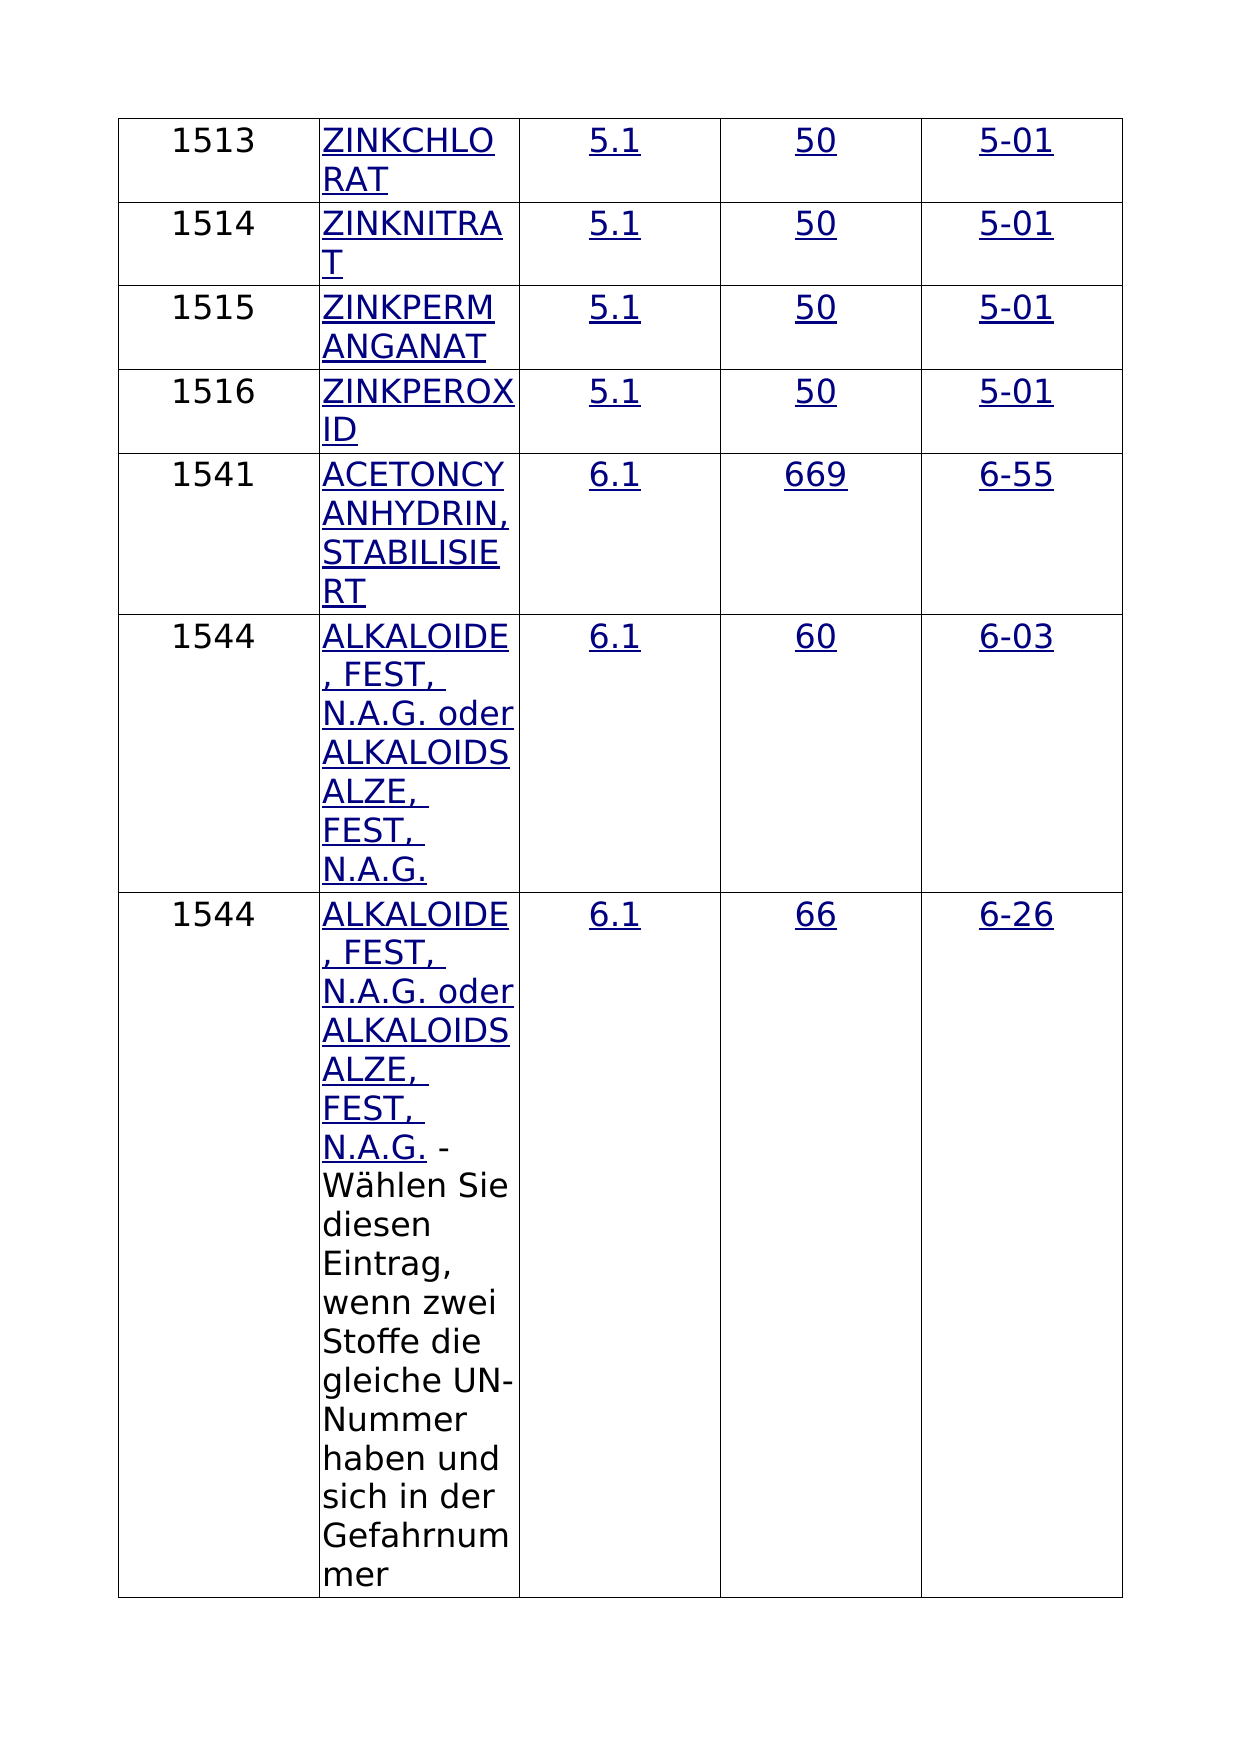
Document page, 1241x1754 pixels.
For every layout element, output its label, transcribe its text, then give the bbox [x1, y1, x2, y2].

table_cell 5.1 [520, 370, 720, 453]
table_cell 6-26 [922, 893, 1122, 1597]
table_cell 60 [721, 615, 921, 892]
table_cell 1513 [119, 119, 319, 202]
table_cell 5-01 [922, 286, 1122, 369]
table_cell 1514 [119, 203, 319, 285]
table_cell 5.1 [520, 203, 720, 285]
table_cell 1515 [119, 286, 319, 369]
table_cell 6-03 [922, 615, 1122, 892]
table_cell 50 [721, 119, 921, 202]
table_cell 1541 [119, 454, 319, 614]
table_cell 5-01 [922, 203, 1122, 285]
table_cell ZINKPEROXID [320, 370, 519, 453]
table_cell ALKALOIDE, FEST, N.A.G. oder ALKALOIDSALZE, FEST, N.A.G. - Wählen Sie diesen Eintrag, wenn zwei Stoffe die gleiche UN-Nummer haben und sich in der Gefahrnummer [320, 893, 519, 1597]
table_cell 669 [721, 454, 921, 614]
table_cell 6.1 [520, 893, 720, 1597]
table_cell ZINKCHLORAT [320, 119, 519, 202]
table_cell 1544 [119, 893, 319, 1597]
table_cell 6.1 [520, 454, 720, 614]
table_cell 50 [721, 370, 921, 453]
table_cell 5-01 [922, 119, 1122, 202]
table_cell ACETONCYANHYDRIN, STABILISIERT [320, 454, 519, 614]
table_cell 1516 [119, 370, 319, 453]
table_cell 5-01 [922, 370, 1122, 453]
table_cell 66 [721, 893, 921, 1597]
table_cell 6-55 [922, 454, 1122, 614]
table_cell 50 [721, 286, 921, 369]
table_cell 5.1 [520, 286, 720, 369]
table_cell ALKALOIDE, FEST, N.A.G. oder ALKALOIDSALZE, FEST, N.A.G. [320, 615, 519, 892]
table_cell 1544 [119, 615, 319, 892]
table_cell ZINKNITRAT [320, 203, 519, 285]
table_cell 50 [721, 203, 921, 285]
table_cell ZINKPERMANGANAT [320, 286, 519, 369]
table_cell 5.1 [520, 119, 720, 202]
table_cell 6.1 [520, 615, 720, 892]
